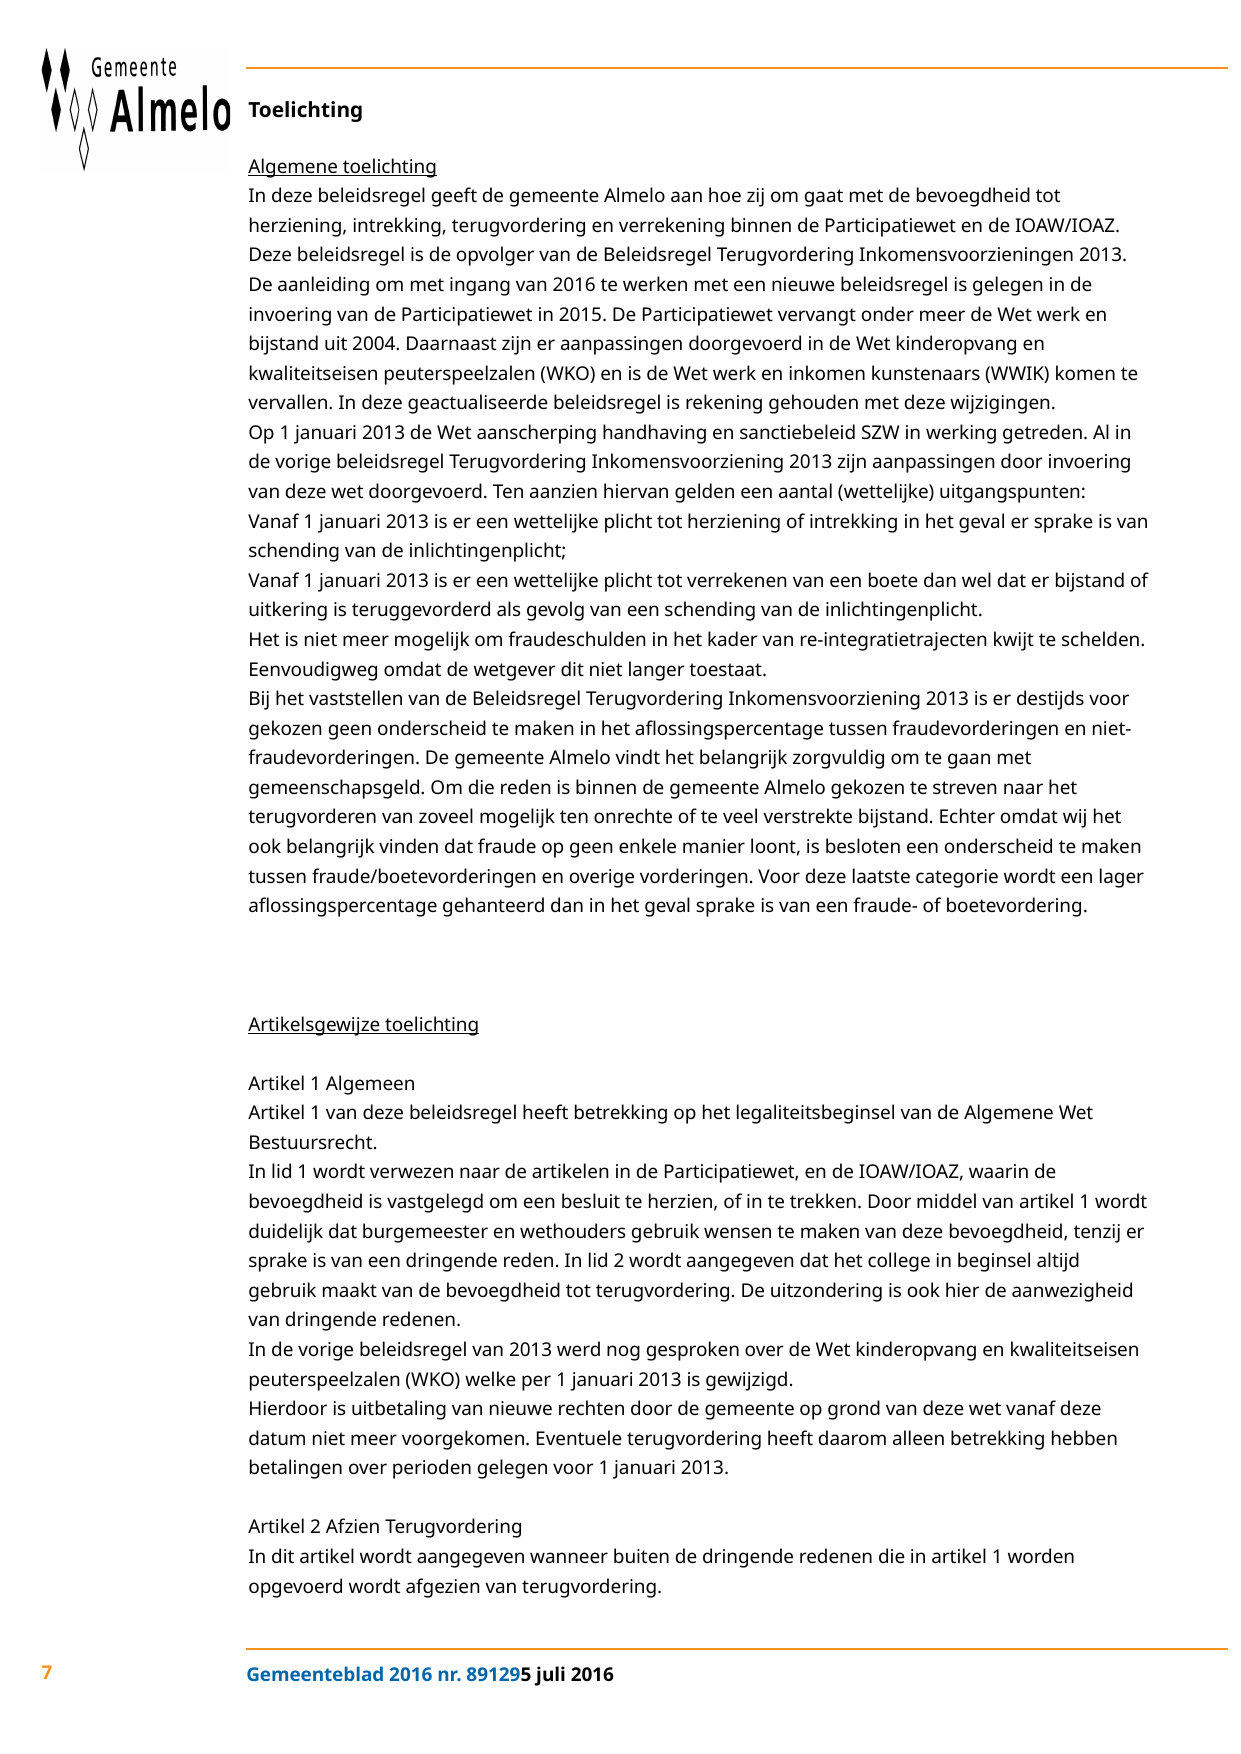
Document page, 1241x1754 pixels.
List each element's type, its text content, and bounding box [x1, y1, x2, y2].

text Vanaf 1 januari 2013 is er een wettelijke plicht tot verrekenen van een boete dan wel dat er bijstand of uitkering is teruggevorderd als gevolg van een schending van de inlichtingenplicht. [248, 567, 1152, 622]
text Deze beleidsregel is de opvolger van de Beleidsregel Terugvordering Inkomensvoorzieningen 2013. [248, 242, 1152, 267]
text In dit artikel wordt aangegeven wanneer buiten de dringende redenen die in artikel 1 worden opgevoerd wordt afgezien van terugvordering. [248, 1543, 1152, 1599]
text Algemene toelichting [248, 153, 1152, 179]
text Artikelsgewijze toelichting [248, 1011, 1152, 1037]
text Bij het vaststellen van de Beleidsregel Terugvordering Inkomensvoorziening 2013 is er destijds voor gekozen geen onderscheid te maken in het aflossingspercentage tussen fraudevorderingen en niet-fraudevorderingen. De gemeente Almelo vindt het belangrijk zorgvuldig om te gaan met gemeenschapsgeld. Om die reden is binnen de gemeente Almelo gekozen te streven naar het terugvorderen van zoveel mogelijk ten onrechte of te veel verstrekte bijstand. Echter omdat wij het ook belangrijk vinden dat fraude op geen enkele manier loont, is besloten een onderscheid te maken tussen fraude/boetevorderingen en overige vorderingen. Voor deze laatste categorie wordt een lager aflossingspercentage gehanteerd dan in het geval sprake is van een fraude- of boetevordering. [248, 685, 1152, 918]
text In deze beleidsregel geeft de gemeente Almelo aan hoe zij om gaat met de bevoegdheid tot herziening, intrekking, terugvordering en verrekening binnen de Participatiewet en de IOAW/IOAZ. [248, 182, 1152, 238]
text Artikel 2 Afzien Terugvordering [248, 1514, 1152, 1539]
picture [41, 47, 231, 172]
text In de vorige beleidsregel van 2013 werd nog gesproken over de Wet kinderopvang en kwaliteitseisen peuterspeelzalen (WKO) welke per 1 januari 2013 is gewijzigd. [248, 1336, 1152, 1392]
text Op 1 januari 2013 de Wet aanscherping handhaving en sanctiebeleid SZW in werking getreden. Al in de vorige beleidsregel Terugvordering Inkomensvoorziening 2013 zijn aanpassingen door invoering van deze wet doorgevoerd. Ten aanzien hiervan gelden een aantal (wettelijke) uitgangspunten: [248, 419, 1152, 504]
text Vanaf 1 januari 2013 is er een wettelijke plicht tot herziening of intrekking in het geval er sprake is van schending van de inlichtingenplicht; [248, 508, 1152, 563]
text In lid 1 wordt verwezen naar de artikelen in de Participatiewet, en de IOAW/IOAZ, waarin de bevoegdheid is vastgelegd om een besluit te herzien, of in te trekken. Door middel van artikel 1 wordt duidelijk dat burgemeester en wethouders gebruik wensen te maken van deze bevoegdheid, tenzij er sprake is van een dringende reden. In lid 2 wordt aangegeven dat het college in beginsel altijd gebruik maakt van de bevoegdheid tot terugvordering. De uitzondering is ook hier de aanwezigheid van dringende redenen. [248, 1159, 1152, 1332]
text Toelichting [248, 95, 1152, 123]
text Artikel 1 van deze beleidsregel heeft betrekking op het legaliteitsbeginsel van de Algemene Wet Bestuursrecht. [248, 1099, 1152, 1155]
text Het is niet meer mogelijk om fraudeschulden in het kader van re-integratietrajecten kwijt te schelden. Eenvoudigweg omdat de wetgever dit niet langer toestaat. [248, 626, 1152, 682]
text Hierdoor is uitbetaling van nieuwe rechten door de gemeente op grond van deze wet vanaf deze datum niet meer voorgekomen. Eventuele terugvordering heeft daarom alleen betrekking hebben betalingen over perioden gelegen voor 1 januari 2013. [248, 1395, 1152, 1480]
text Artikel 1 Algemeen [248, 1070, 1152, 1096]
text De aanleiding om met ingang van 2016 te werken met een nieuwe beleidsregel is gelegen in de invoering van de Participatiewet in 2015. De Participatiewet vervangt onder meer de Wet werk en bijstand uit 2004. Daarnaast zijn er aanpassingen doorgevoerd in de Wet kinderopvang en kwaliteitseisen peuterspeelzalen (WKO) en is de Wet werk en inkomen kunstenaars (WWIK) komen te vervallen. In deze geactualiseerde beleidsregel is rekening gehouden met deze wijzigingen. [248, 271, 1152, 415]
